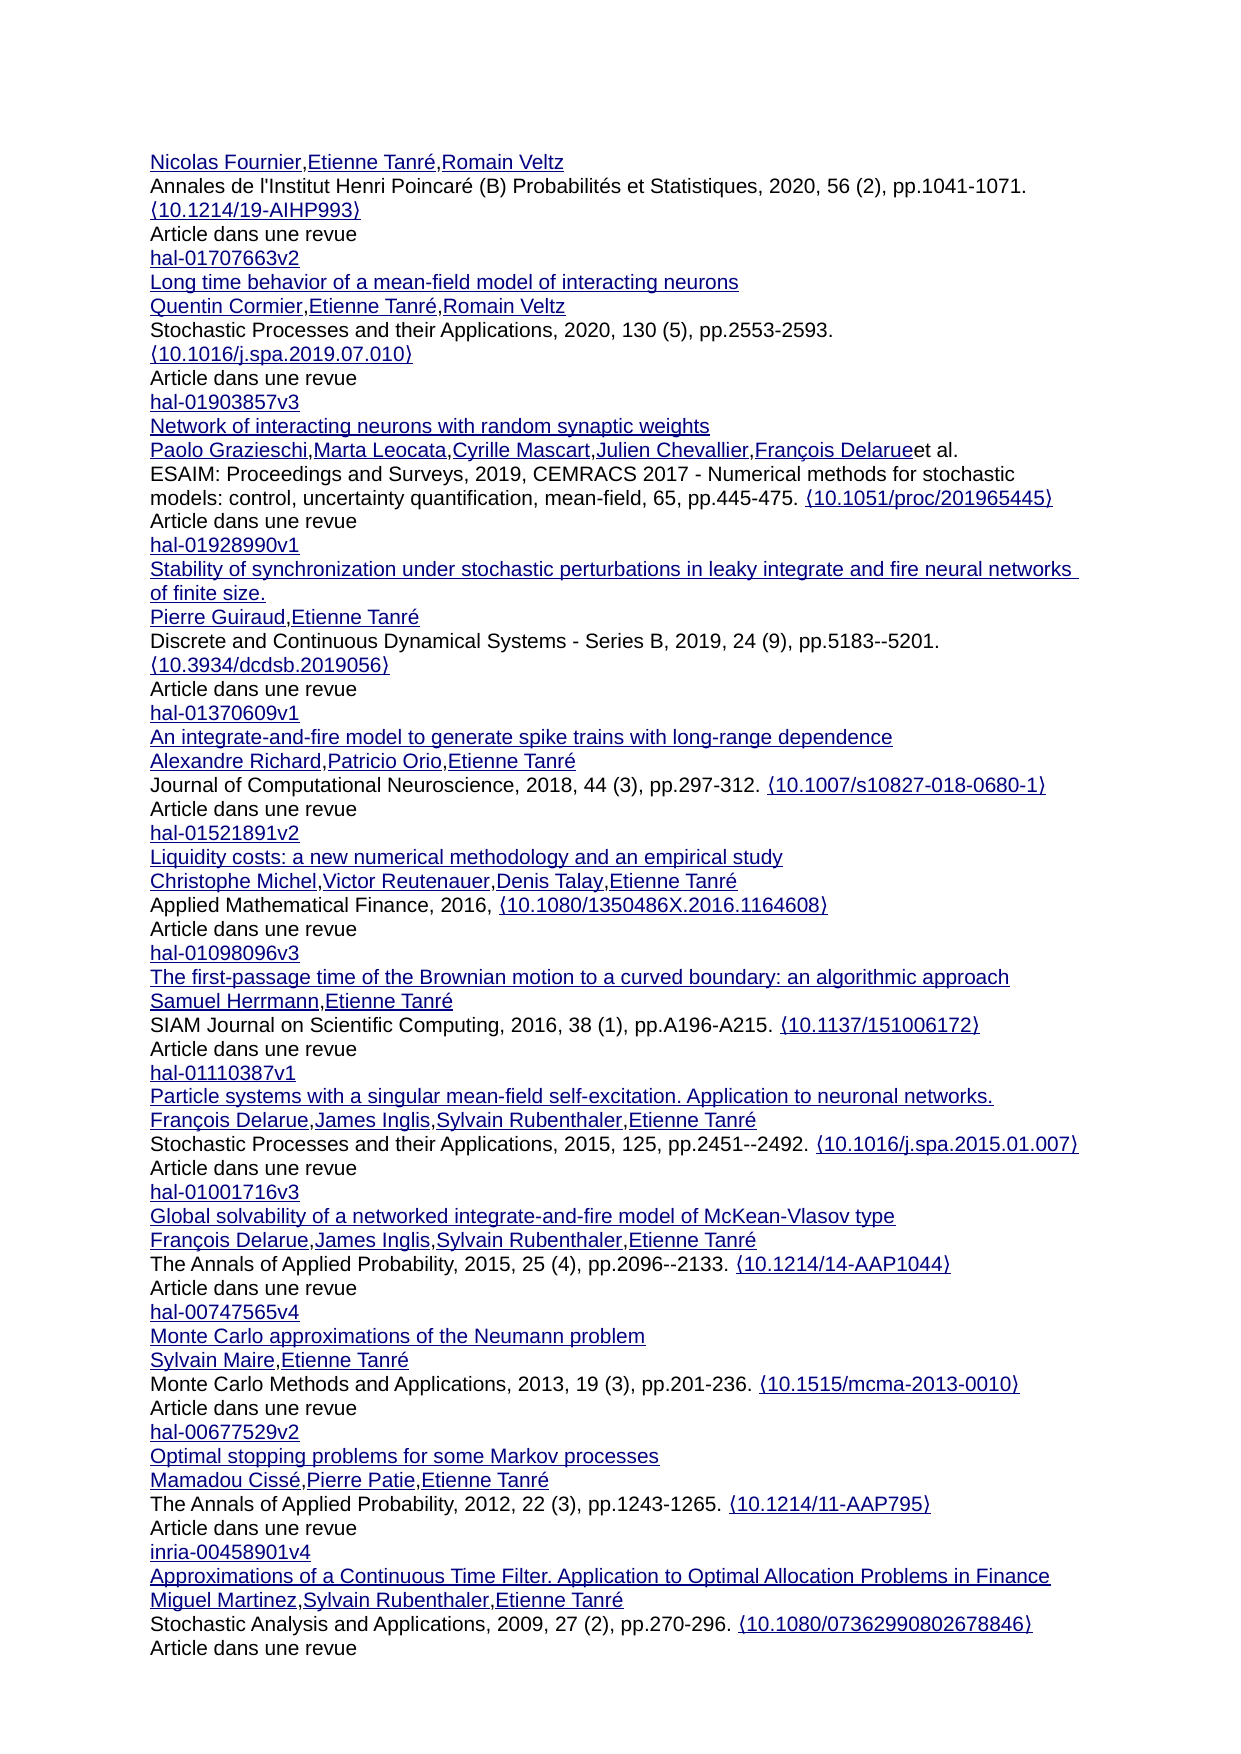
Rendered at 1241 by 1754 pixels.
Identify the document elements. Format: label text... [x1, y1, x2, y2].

table_cell Approximations of a Continuous Time Filter. Application to Optimal Allocation Problems in Finance Miguel Martinez,Sylvain Rubenthaler,Etienne Tanré Stochastic Analysis and Applications, 2009, 27 (2), pp.270-296. ⟨10.1080/07362990802678846⟩ Article dans une revue [150, 1564, 1090, 1659]
table_cell Nicolas Fournier,Etienne Tanré,Romain Veltz Annales de l'Institut Henri Poincaré (B) Probabilités et Statistiques, 2020, 56 (2), pp.1041-1071. ⟨10.1214/19-AIHP993⟩ Article dans une revue hal-01707663v2 [150, 150, 1090, 270]
table_cell Long time behavior of a mean-field model of interacting neurons Quentin Cormier,Etienne Tanré,Romain Veltz Stochastic Processes and their Applications, 2020, 130 (5), pp.2553-2593. ⟨10.1016/j.spa.2019.07.010⟩ Article dans une revue hal-01903857v3 [150, 270, 1090, 413]
table_cell Optimal stopping problems for some Markov processes Mamadou Cissé,Pierre Patie,Etienne Tanré The Annals of Applied Probability, 2012, 22 (3), pp.1243-1265. ⟨10.1214/11-AAP795⟩ Article dans une revue inria-00458901v4 [150, 1444, 1090, 1563]
table_cell Global solvability of a networked integrate-and-fire model of McKean-Vlasov type François Delarue,James Inglis,Sylvain Rubenthaler,Etienne Tanré The Annals of Applied Probability, 2015, 25 (4), pp.2096--2133. ⟨10.1214/14-AAP1044⟩ Article dans une revue hal-00747565v4 [150, 1204, 1090, 1324]
table_cell Liquidity costs: a new numerical methodology and an empirical study Christophe Michel,Victor Reutenauer,Denis Talay,Etienne Tanré Applied Mathematical Finance, 2016, ⟨10.1080/1350486X.2016.1164608⟩ Article dans une revue hal-01098096v3 [150, 845, 1090, 964]
table_cell Particle systems with a singular mean-field self-excitation. Application to neuronal networks. François Delarue,James Inglis,Sylvain Rubenthaler,Etienne Tanré Stochastic Processes and their Applications, 2015, 125, pp.2451--2492. ⟨10.1016/j.spa.2015.01.007⟩ Article dans une revue hal-01001716v3 [150, 1084, 1090, 1204]
table_cell Stability of synchronization under stochastic perturbations in leaky integrate and fire neural networks of finite size. Pierre Guiraud,Etienne Tanré Discrete and Continuous Dynamical Systems - Series B, 2019, 24 (9), pp.5183--5201. ⟨10.3934/dcdsb.2019056⟩ Article dans une revue hal-01370609v1 [150, 557, 1090, 725]
table_cell Monte Carlo approximations of the Neumann problem Sylvain Maire,Etienne Tanré Monte Carlo Methods and Applications, 2013, 19 (3), pp.201-236. ⟨10.1515/mcma-2013-0010⟩ Article dans une revue hal-00677529v2 [150, 1324, 1090, 1444]
table_cell An integrate-and-fire model to generate spike trains with long-range dependence Alexandre Richard,Patricio Orio,Etienne Tanré Journal of Computational Neuroscience, 2018, 44 (3), pp.297-312. ⟨10.1007/s10827-018-0680-1⟩ Article dans une revue hal-01521891v2 [150, 725, 1090, 845]
table_cell The first-passage time of the Brownian motion to a curved boundary: an algorithmic approach Samuel Herrmann,Etienne Tanré SIAM Journal on Scientific Computing, 2016, 38 (1), pp.A196-A215. ⟨10.1137/151006172⟩ Article dans une revue hal-01110387v1 [150, 965, 1090, 1084]
table_cell Network of interacting neurons with random synaptic weights Paolo Grazieschi,Marta Leocata,Cyrille Mascart,Julien Chevallier,François Delarueet al. ESAIM: Proceedings and Surveys, 2019, CEMRACS 2017 - Numerical methods for stochastic models: control, uncertainty quantification, mean-field, 65, pp.445-475. ⟨10.1051/proc/201965445⟩ Article dans une revue hal-01928990v1 [150, 414, 1090, 557]
